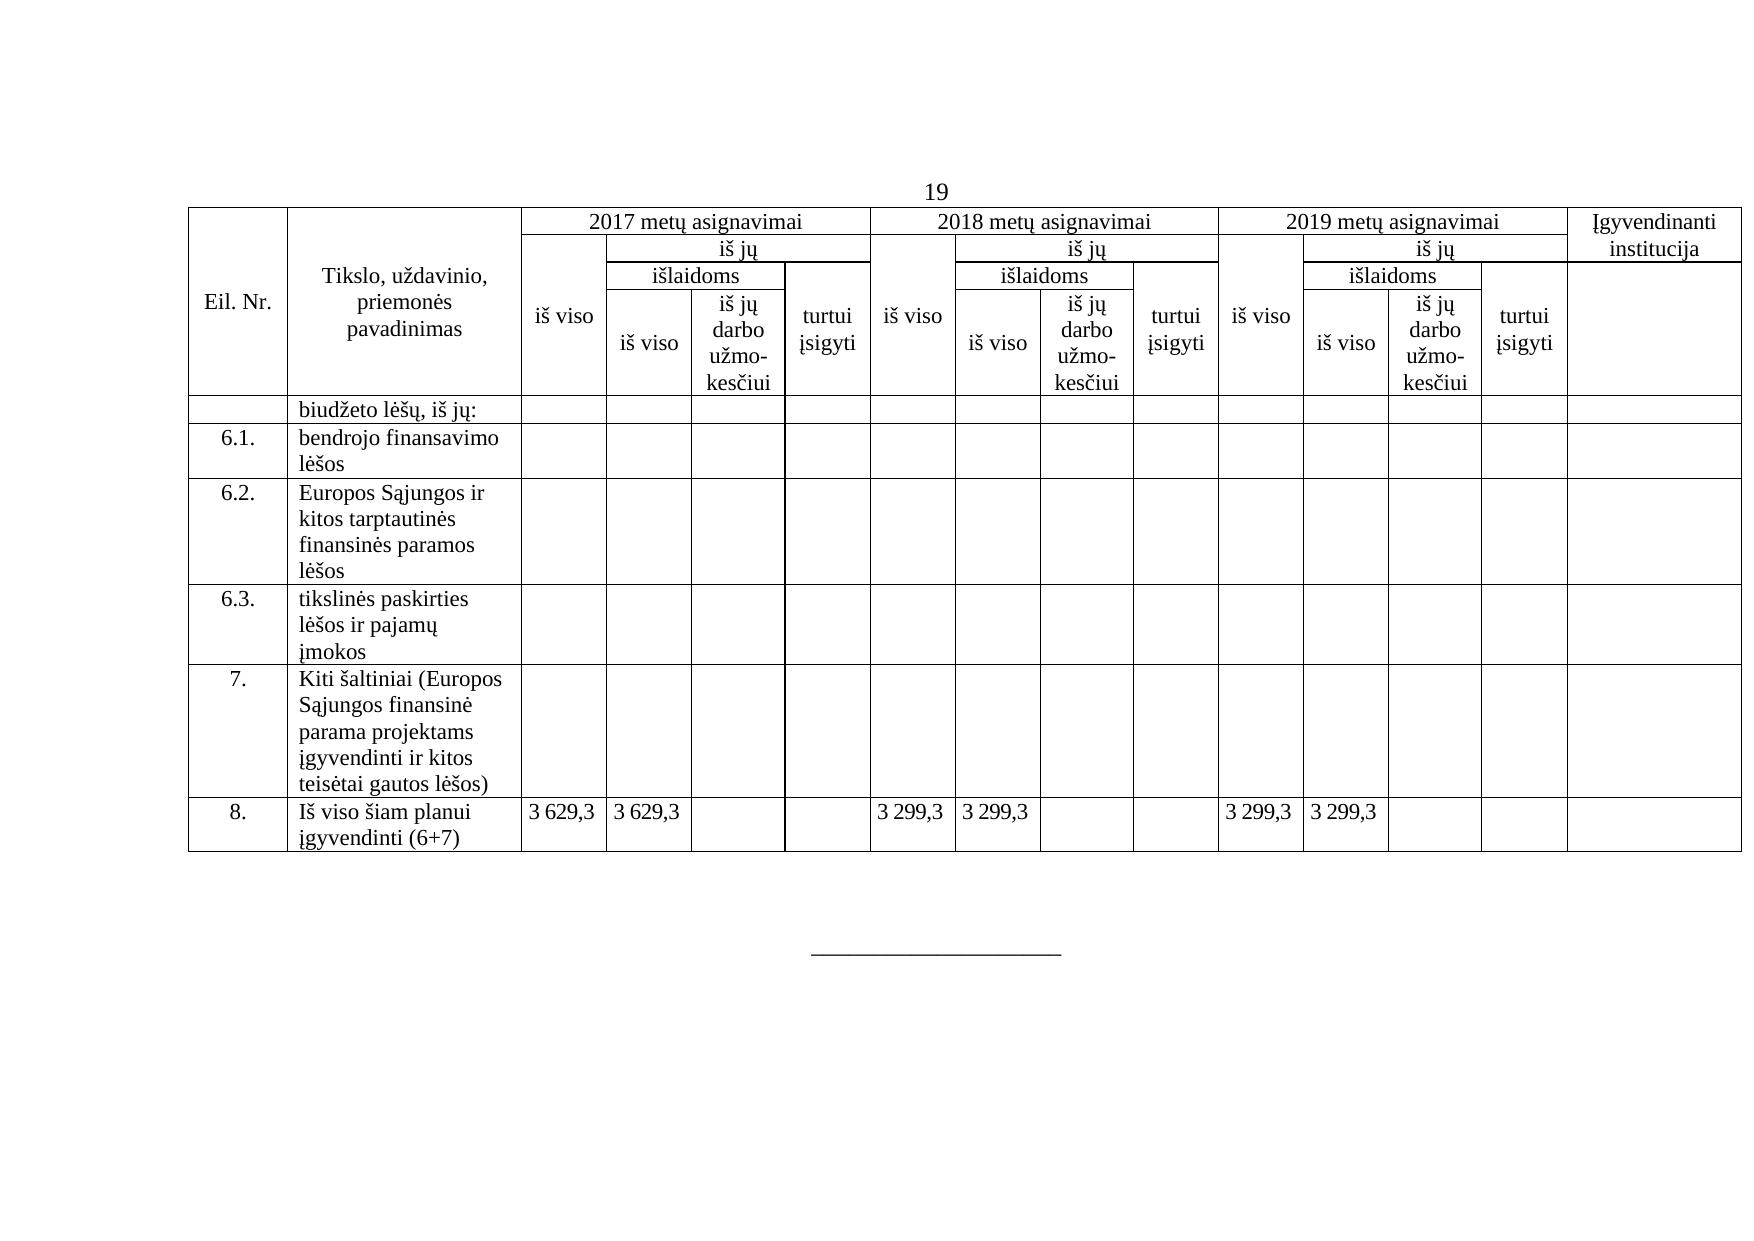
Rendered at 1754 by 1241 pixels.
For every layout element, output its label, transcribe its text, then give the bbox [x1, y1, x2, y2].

table_cell [871, 424, 955, 450]
table_cell [189, 396, 287, 423]
table_cell [1134, 798, 1218, 851]
table_cell [1389, 665, 1481, 797]
table_cell turtui įsigyti [1134, 263, 1218, 395]
table_cell iš viso [522, 235, 606, 395]
table_cell [1568, 665, 1741, 797]
table_cell iš viso [1219, 235, 1303, 395]
table_cell [956, 585, 1040, 664]
table_cell Kiti šaltiniai (Europos Sąjungos finansinė parama projektams įgyvendinti ir kitos teisėtai gautos lėšos) [288, 665, 521, 797]
table_cell [786, 798, 870, 851]
table_cell iš jų darbo užmo-kesčiui [1041, 290, 1133, 395]
table_cell Europos Sąjungos ir kitos tarptautinės finansinės paramos lėšos [288, 479, 521, 584]
table_cell 3 629,3 [522, 798, 606, 851]
table_cell [522, 585, 606, 664]
table_cell tikslinės paskirties lėšos ir pajamų įmokos [288, 585, 521, 664]
table_cell [1134, 424, 1218, 450]
table_cell 6.2. [189, 479, 287, 584]
table_cell [607, 450, 691, 477]
table_cell [1134, 585, 1218, 664]
table_cell [1568, 479, 1741, 584]
table_cell [522, 450, 606, 477]
table_cell išlaidoms [1304, 263, 1481, 289]
table_cell [956, 479, 1040, 584]
table_cell [692, 424, 784, 450]
table_cell [522, 424, 606, 450]
table_cell [1041, 798, 1133, 851]
text –––––––––––––––––––– [177, 938, 1695, 967]
table_cell [1482, 450, 1567, 477]
table_cell biudžeto lėšų, iš jų: [288, 396, 521, 423]
table_cell [1134, 665, 1218, 797]
table_cell [956, 396, 1040, 423]
table_cell [1219, 396, 1303, 423]
table_cell [1304, 665, 1388, 797]
table_cell 8. [189, 798, 287, 851]
table_cell iš viso [1304, 290, 1388, 395]
table_cell [1219, 479, 1303, 584]
table_cell [786, 424, 870, 450]
table_cell iš jų [607, 235, 870, 261]
table_cell [692, 450, 784, 477]
table_cell [1482, 424, 1567, 450]
table_cell [1041, 665, 1133, 797]
table_cell 3 299,3 [1219, 798, 1303, 851]
table_cell [871, 450, 955, 477]
table_cell [786, 396, 870, 423]
table_cell turtui įsigyti [786, 263, 870, 395]
table_cell iš jų darbo užmo-kesčiui [1389, 290, 1481, 395]
table_cell [1568, 585, 1741, 664]
table_cell [1482, 396, 1567, 423]
table_cell [1482, 585, 1567, 664]
table_cell [1134, 479, 1218, 584]
table_cell [1134, 450, 1218, 477]
table_cell išlaidoms [607, 263, 784, 289]
table_cell [1304, 585, 1388, 664]
table_cell [522, 396, 606, 423]
table_cell [1568, 396, 1741, 423]
table_cell [1568, 424, 1741, 477]
table_cell [1389, 585, 1481, 664]
table_cell [786, 585, 870, 664]
table_cell 3 299,3 [1304, 798, 1388, 851]
table_cell [522, 665, 606, 797]
table_cell [871, 479, 955, 584]
table_cell turtui įsigyti [1482, 263, 1567, 395]
table_header 2017 metų asignavimai [522, 208, 870, 234]
table_cell [692, 479, 784, 584]
table_header 2018 metų asignavimai [871, 208, 1218, 234]
table_cell [1219, 585, 1303, 664]
table_header 2019 metų asignavimai [1219, 208, 1567, 234]
table_cell [1219, 450, 1303, 477]
table_cell iš jų [956, 235, 1218, 261]
table_cell išlaidoms [956, 263, 1133, 289]
table_cell [1041, 585, 1133, 664]
table_cell Iš viso šiam planui įgyvendinti (6+7) [288, 798, 521, 851]
table_cell [1041, 479, 1133, 584]
table_cell 3 299,3 [871, 798, 955, 851]
table_cell [522, 479, 606, 584]
table_cell [1568, 263, 1741, 395]
table_cell iš jų [1304, 235, 1567, 261]
table_cell [1304, 479, 1388, 584]
table_cell [1304, 396, 1388, 423]
table_cell [1041, 396, 1133, 423]
table_cell [607, 479, 691, 584]
table_cell 3 299,3 [956, 798, 1040, 851]
table_cell 7. [189, 665, 287, 797]
table_cell [786, 450, 870, 477]
table_header Eil. Nr. [189, 208, 287, 395]
table_cell [692, 396, 784, 423]
table_cell [871, 396, 955, 423]
table_cell [692, 665, 784, 797]
table_header Tikslo, uždavinio, priemonės pavadinimas [288, 208, 521, 395]
table_cell [1568, 798, 1741, 851]
table_cell iš jų darbo užmo-kesčiui [692, 290, 784, 395]
table_cell [871, 585, 955, 664]
table_cell [692, 798, 784, 851]
table_cell 3 629,3 [607, 798, 691, 851]
table_header Įgyvendinanti institucija [1568, 208, 1741, 261]
table_cell [871, 665, 955, 797]
table_cell [956, 450, 1040, 477]
table_cell [1482, 479, 1567, 584]
table_cell [607, 396, 691, 423]
table_cell [1482, 798, 1567, 851]
table_cell [786, 665, 870, 797]
table_cell [1389, 424, 1481, 450]
table_cell [607, 424, 691, 450]
table_cell [956, 665, 1040, 797]
table_cell [1219, 665, 1303, 797]
table_cell [607, 665, 691, 797]
table_cell [1134, 396, 1218, 423]
table_cell [1041, 450, 1133, 477]
table_cell iš viso [871, 235, 955, 395]
table_cell [1389, 798, 1481, 851]
table_cell [607, 585, 691, 664]
table_cell bendrojo finansavimo lėšos [288, 424, 521, 477]
table_cell 6.1. [189, 424, 287, 477]
table_cell [692, 585, 784, 664]
table_cell [1389, 450, 1481, 477]
table_cell [956, 424, 1040, 450]
table_cell [1304, 450, 1388, 477]
table_cell [1219, 424, 1303, 450]
table_cell iš viso [956, 290, 1040, 395]
table_cell [1304, 424, 1388, 450]
table_cell 6.3. [189, 585, 287, 664]
table_cell [786, 479, 870, 584]
table_cell [1482, 665, 1567, 797]
table_cell [1041, 424, 1133, 450]
table_cell iš viso [607, 290, 691, 395]
table_cell [1389, 396, 1481, 423]
table_cell [1389, 479, 1481, 584]
